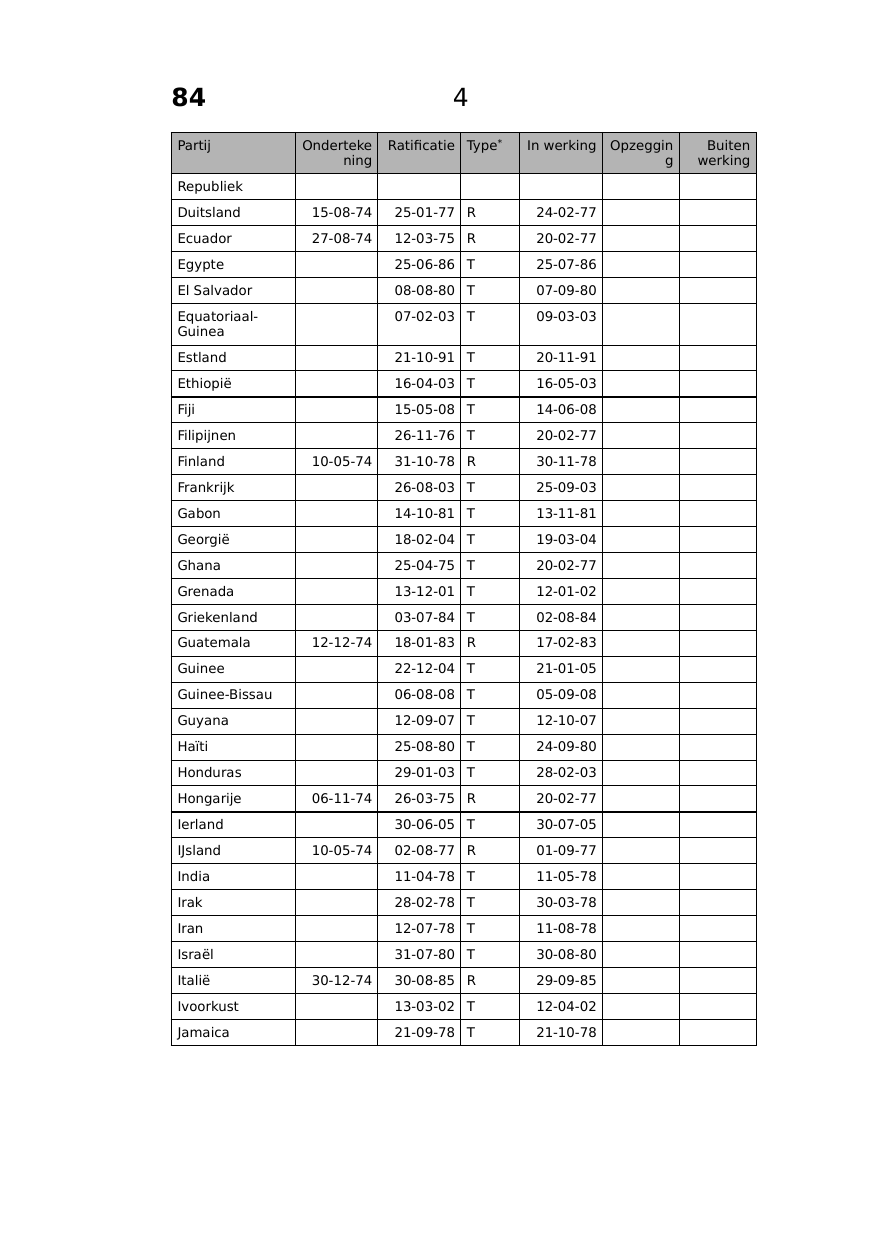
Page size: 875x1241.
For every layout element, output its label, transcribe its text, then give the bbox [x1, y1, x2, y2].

table_cell Griekenland [172, 605, 295, 630]
table_cell Finland [172, 449, 295, 474]
table_cell [680, 226, 756, 251]
table_cell Ecuador [172, 226, 295, 251]
table_cell 12-10-07 [520, 709, 602, 733]
table_cell [680, 813, 756, 837]
table_cell [680, 994, 756, 1019]
table_cell Gabon [172, 501, 295, 526]
table_cell [296, 657, 377, 682]
table_cell 08-08-80 [378, 278, 460, 303]
table_cell [603, 968, 679, 993]
table_cell Iran [172, 916, 295, 941]
table_cell 30-08-85 [378, 968, 460, 993]
table_cell [296, 278, 377, 303]
table_cell [296, 252, 377, 277]
table_cell 21-10-78 [520, 1020, 602, 1045]
table_cell [680, 683, 756, 708]
table_cell [296, 864, 377, 889]
table_cell 15-08-74 [296, 200, 377, 225]
table_cell T [461, 709, 519, 733]
table_cell R [461, 968, 519, 993]
table_cell [603, 761, 679, 785]
table_cell [603, 994, 679, 1019]
table_cell 28-02-03 [520, 761, 602, 785]
table_cell [296, 942, 377, 967]
table_cell India [172, 864, 295, 889]
table_cell [680, 252, 756, 277]
table_cell 17-02-83 [520, 631, 602, 656]
table_cell Fiji [172, 398, 295, 422]
table_cell Jamaica [172, 1020, 295, 1045]
table_cell 12-01-02 [520, 579, 602, 604]
table_cell 29-01-03 [378, 761, 460, 785]
table_header Ratificatie [378, 133, 460, 173]
table_cell [680, 657, 756, 682]
table_cell T [461, 1020, 519, 1045]
table_cell 11-08-78 [520, 916, 602, 941]
table_cell [296, 398, 377, 422]
table_cell T [461, 501, 519, 526]
table_cell Haïti [172, 735, 295, 759]
table_cell [296, 709, 377, 733]
table_header In werking [520, 133, 602, 173]
table_cell [603, 916, 679, 941]
table_cell Ethiopië [172, 371, 295, 396]
table_header Type* [461, 133, 519, 173]
table_cell 14-10-81 [378, 501, 460, 526]
table_cell T [461, 423, 519, 448]
table_cell 06-08-08 [378, 683, 460, 708]
table_cell R [461, 226, 519, 251]
table_cell [603, 553, 679, 578]
table_cell T [461, 605, 519, 630]
table_cell 14-06-08 [520, 398, 602, 422]
table_cell [680, 398, 756, 422]
table_cell [296, 501, 377, 526]
table_cell 20-02-77 [520, 423, 602, 448]
table_cell Ierland [172, 813, 295, 837]
table_cell [296, 553, 377, 578]
table_cell [296, 423, 377, 448]
table_cell T [461, 864, 519, 889]
table_cell El Salvador [172, 278, 295, 303]
table_cell T [461, 657, 519, 682]
table_cell [680, 174, 756, 199]
table_cell T [461, 527, 519, 552]
table_cell [603, 709, 679, 733]
table_cell [603, 813, 679, 837]
table_cell [603, 786, 679, 811]
table_cell Equatoriaal-Guinea [172, 304, 295, 344]
table_header Opzegging [603, 133, 679, 173]
table_cell [603, 174, 679, 199]
table_cell [680, 1020, 756, 1045]
table_cell 06-11-74 [296, 786, 377, 811]
table_cell [296, 890, 377, 915]
table_cell 29-09-85 [520, 968, 602, 993]
table_cell 12-12-74 [296, 631, 377, 656]
table_cell R [461, 838, 519, 863]
table_cell Filipijnen [172, 423, 295, 448]
table_cell Duitsland [172, 200, 295, 225]
table_cell [603, 226, 679, 251]
table_cell [296, 605, 377, 630]
table_cell [680, 916, 756, 941]
table_cell T [461, 942, 519, 967]
table_cell [680, 501, 756, 526]
table_cell 10-05-74 [296, 838, 377, 863]
table_cell Georgië [172, 527, 295, 552]
table_cell 11-05-78 [520, 864, 602, 889]
table_cell 02-08-77 [378, 838, 460, 863]
table_cell 21-01-05 [520, 657, 602, 682]
table_cell Guatemala [172, 631, 295, 656]
table_cell 12-04-02 [520, 994, 602, 1019]
table_cell [603, 398, 679, 422]
table_cell 24-09-80 [520, 735, 602, 759]
table_cell [296, 813, 377, 837]
table_cell [296, 174, 377, 199]
table_cell Italië [172, 968, 295, 993]
table_cell 03-07-84 [378, 605, 460, 630]
table_cell [520, 174, 602, 199]
table_cell 13-11-81 [520, 501, 602, 526]
table_cell 19-03-04 [520, 527, 602, 552]
table_cell T [461, 683, 519, 708]
table_cell [603, 501, 679, 526]
table_cell T [461, 761, 519, 785]
table_cell [603, 735, 679, 759]
table_cell 25-08-80 [378, 735, 460, 759]
table_cell [680, 631, 756, 656]
table_cell [603, 890, 679, 915]
table_cell [680, 605, 756, 630]
table_cell [680, 968, 756, 993]
table_cell T [461, 371, 519, 396]
table_cell 20-02-77 [520, 786, 602, 811]
table_cell Ivoorkust [172, 994, 295, 1019]
table_cell [603, 1020, 679, 1045]
table_cell Guyana [172, 709, 295, 733]
table_cell 16-04-03 [378, 371, 460, 396]
table_cell 11-04-78 [378, 864, 460, 889]
table_cell Irak [172, 890, 295, 915]
table_cell 31-07-80 [378, 942, 460, 967]
table_cell [603, 423, 679, 448]
table_cell [603, 631, 679, 656]
table_cell 07-09-80 [520, 278, 602, 303]
table_cell [603, 449, 679, 474]
table_cell [296, 304, 377, 344]
table_cell T [461, 579, 519, 604]
table_cell 13-03-02 [378, 994, 460, 1019]
table_cell Estland [172, 346, 295, 370]
table_cell 07-02-03 [378, 304, 460, 344]
table_cell [680, 786, 756, 811]
table_cell Guinee [172, 657, 295, 682]
table_cell [680, 709, 756, 733]
table_cell T [461, 994, 519, 1019]
table_cell Hongarije [172, 786, 295, 811]
table_cell [680, 200, 756, 225]
table_cell [296, 994, 377, 1019]
table_cell T [461, 398, 519, 422]
table_cell Ghana [172, 553, 295, 578]
table_cell 18-01-83 [378, 631, 460, 656]
table_cell 21-10-91 [378, 346, 460, 370]
table_cell [680, 278, 756, 303]
table_cell T [461, 304, 519, 344]
table_cell [296, 579, 377, 604]
table_cell [603, 200, 679, 225]
table_cell 31-10-78 [378, 449, 460, 474]
table_cell Guinee-Bissau [172, 683, 295, 708]
table_cell 30-07-05 [520, 813, 602, 837]
table_cell [680, 527, 756, 552]
table_cell [603, 346, 679, 370]
table_cell [296, 346, 377, 370]
table_cell Grenada [172, 579, 295, 604]
table_cell 02-08-84 [520, 605, 602, 630]
table_cell [296, 916, 377, 941]
table_cell 25-01-77 [378, 200, 460, 225]
table_cell [680, 553, 756, 578]
table_cell 27-08-74 [296, 226, 377, 251]
table_cell Israël [172, 942, 295, 967]
table_cell 30-11-78 [520, 449, 602, 474]
table_cell [680, 346, 756, 370]
table_cell 20-02-77 [520, 226, 602, 251]
table_cell 26-11-76 [378, 423, 460, 448]
table_cell [603, 864, 679, 889]
table_cell [461, 174, 519, 199]
table_cell [603, 475, 679, 500]
table_cell [680, 449, 756, 474]
table_cell 20-11-91 [520, 346, 602, 370]
table_cell 30-06-05 [378, 813, 460, 837]
table_cell T [461, 553, 519, 578]
table_cell T [461, 813, 519, 837]
table_cell [680, 579, 756, 604]
table_cell [603, 371, 679, 396]
table_cell [296, 761, 377, 785]
table_cell 24-02-77 [520, 200, 602, 225]
table_cell [680, 890, 756, 915]
table_cell T [461, 735, 519, 759]
table_cell IJsland [172, 838, 295, 863]
table_cell [680, 735, 756, 759]
table_cell [603, 278, 679, 303]
table_header Partij [172, 133, 295, 173]
table_cell T [461, 890, 519, 915]
table_cell T [461, 278, 519, 303]
table_cell Frankrijk [172, 475, 295, 500]
table_cell T [461, 346, 519, 370]
table_cell R [461, 786, 519, 811]
table_cell [603, 252, 679, 277]
table_cell Republiek [172, 174, 295, 199]
table_cell Honduras [172, 761, 295, 785]
table_cell [603, 657, 679, 682]
table_cell [603, 579, 679, 604]
table_cell 01-09-77 [520, 838, 602, 863]
table_cell 25-09-03 [520, 475, 602, 500]
table_cell 10-05-74 [296, 449, 377, 474]
table_cell [378, 174, 460, 199]
table_cell 25-06-86 [378, 252, 460, 277]
table_cell 28-02-78 [378, 890, 460, 915]
table_cell 26-08-03 [378, 475, 460, 500]
table_cell [680, 304, 756, 344]
table_header Ondertekening [296, 133, 377, 173]
table_cell Egypte [172, 252, 295, 277]
table_cell 09-03-03 [520, 304, 602, 344]
table_cell [680, 942, 756, 967]
table_cell 18-02-04 [378, 527, 460, 552]
table_cell [603, 527, 679, 552]
table_cell 12-07-78 [378, 916, 460, 941]
table_cell [296, 475, 377, 500]
table_cell [603, 304, 679, 344]
table_cell 26-03-75 [378, 786, 460, 811]
table_cell [680, 838, 756, 863]
table_cell [603, 605, 679, 630]
table_cell [296, 527, 377, 552]
table_cell T [461, 475, 519, 500]
table_cell [296, 371, 377, 396]
table_cell 22-12-04 [378, 657, 460, 682]
table_cell [680, 761, 756, 785]
table_cell 05-09-08 [520, 683, 602, 708]
table_cell [296, 735, 377, 759]
table_cell 30-03-78 [520, 890, 602, 915]
table_cell [680, 371, 756, 396]
table_cell 12-03-75 [378, 226, 460, 251]
table_cell [296, 683, 377, 708]
table_cell [603, 838, 679, 863]
table_cell [680, 475, 756, 500]
table_cell [603, 942, 679, 967]
table_cell R [461, 631, 519, 656]
table_cell [680, 423, 756, 448]
table_cell 30-12-74 [296, 968, 377, 993]
table_cell 30-08-80 [520, 942, 602, 967]
table_cell T [461, 252, 519, 277]
table_cell [603, 683, 679, 708]
table_cell 15-05-08 [378, 398, 460, 422]
table_cell 16-05-03 [520, 371, 602, 396]
table_cell T [461, 916, 519, 941]
table_cell 25-07-86 [520, 252, 602, 277]
table_cell 12-09-07 [378, 709, 460, 733]
table_header Buiten werking [680, 133, 756, 173]
table_cell R [461, 449, 519, 474]
table_cell [680, 864, 756, 889]
table_cell 13-12-01 [378, 579, 460, 604]
table_cell 20-02-77 [520, 553, 602, 578]
table_cell [296, 1020, 377, 1045]
table_cell R [461, 200, 519, 225]
table_cell 21-09-78 [378, 1020, 460, 1045]
table_cell 25-04-75 [378, 553, 460, 578]
